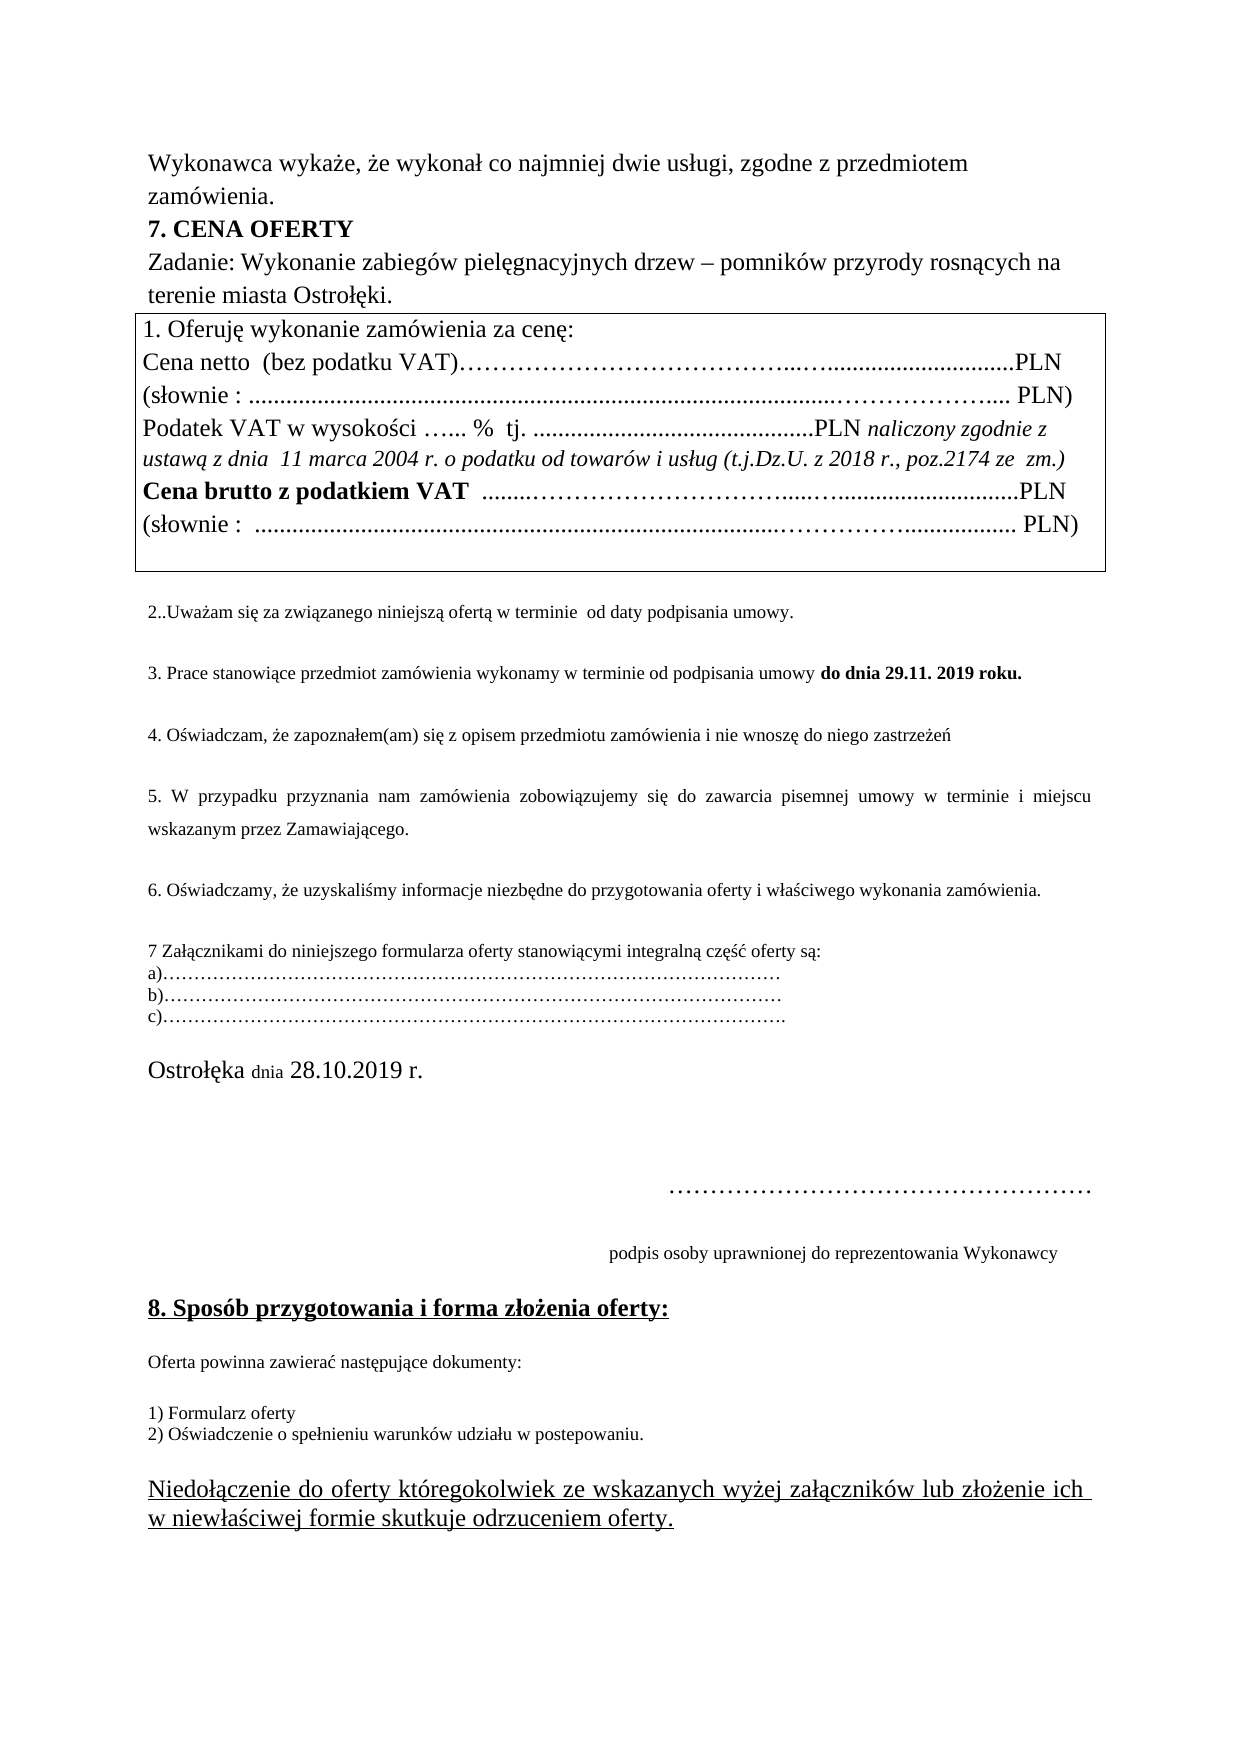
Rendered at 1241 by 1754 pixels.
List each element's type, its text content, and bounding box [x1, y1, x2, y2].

text w niewłaściwej formie skutkuje odrzuceniem oferty. [148, 1500, 1092, 1531]
text 1) Formularz oferty [148, 1402, 1092, 1423]
text 2..Uważam się za związanego niniejszą ofertą w terminie od daty podpisania umowy. [148, 601, 1092, 622]
text 4. Oświadczam, że zapoznałem(am) się z opisem przedmiotu zamówienia i nie wnoszę do niego zastrzeżeń [148, 724, 1092, 745]
text a)……………………………………………………………………………………… [148, 962, 1092, 983]
text …………………………………………… [148, 1142, 1092, 1199]
table_header 1. Oferuję wykonanie zamówienia za cenę: Cena netto (bez podatku VAT)…………………………………...…..............................PLN (słownie : ..............................................................................................……………….... PLN) Podatek VAT w wysokości …... % tj. .............................................PLN naliczony zgodnie z ustawą z dnia 11 marca 2004 r. o podatku od towarów i usług (t.j.Dz.U. z 2018 r., poz.2174 ze zm.) Cena brutto z podatkiem VAT ........………………………….....….............................PLN (słownie : ....................................................................................…………….................. PLN) [136, 314, 1105, 571]
text Zadanie: Wykonanie zabiegów pielęgnacyjnych drzew – pomników przyrody rosnących na terenie miasta Ostrołęki. [148, 247, 1092, 308]
text 8. Sposób przygotowania i forma złożenia oferty: [148, 1293, 1092, 1322]
text Niedołączenie do oferty któregokolwiek ze wskazanych wyżej załączników lub złożenie ich [148, 1474, 1092, 1499]
text 7 Załącznikami do niniejszego formularza oferty stanowiącymi integralną część oferty są: [148, 940, 1092, 962]
text 2) Oświadczenie o spełnieniu warunków udziału w postepowaniu. [148, 1423, 1092, 1445]
text Wykonawca wykaże, że wykonał co najmniej dwie usługi, zgodne z przedmiotem zamówienia. [148, 148, 1092, 209]
text Oferta powinna zawierać następujące dokumenty: [148, 1351, 1092, 1372]
text 6. Oświadczamy, że uzyskaliśmy informacje niezbędne do przygotowania oferty i właściwego wykonania zamówienia. [148, 879, 1092, 900]
text 7. CENA OFERTY [148, 214, 1092, 242]
text 3. Prace stanowiące przedmiot zamówienia wykonamy w terminie od podpisania umowy do dnia 29.11. 2019 roku. [148, 662, 1092, 684]
text 5. W przypadku przyznania nam zamówienia zobowiązujemy się do zawarcia pisemnej umowy w terminie i miejscu wskazanym przez Zamawiającego. [148, 785, 1092, 839]
text c)………………………………………………………………………………………. [148, 1005, 1092, 1027]
text b)……………………………………………………………………………………… [148, 983, 1092, 1005]
text Ostrołęka dnia 28.10.2019 r. [148, 1027, 1092, 1084]
text podpis osoby uprawnionej do reprezentowania Wykonawcy [148, 1242, 1092, 1264]
